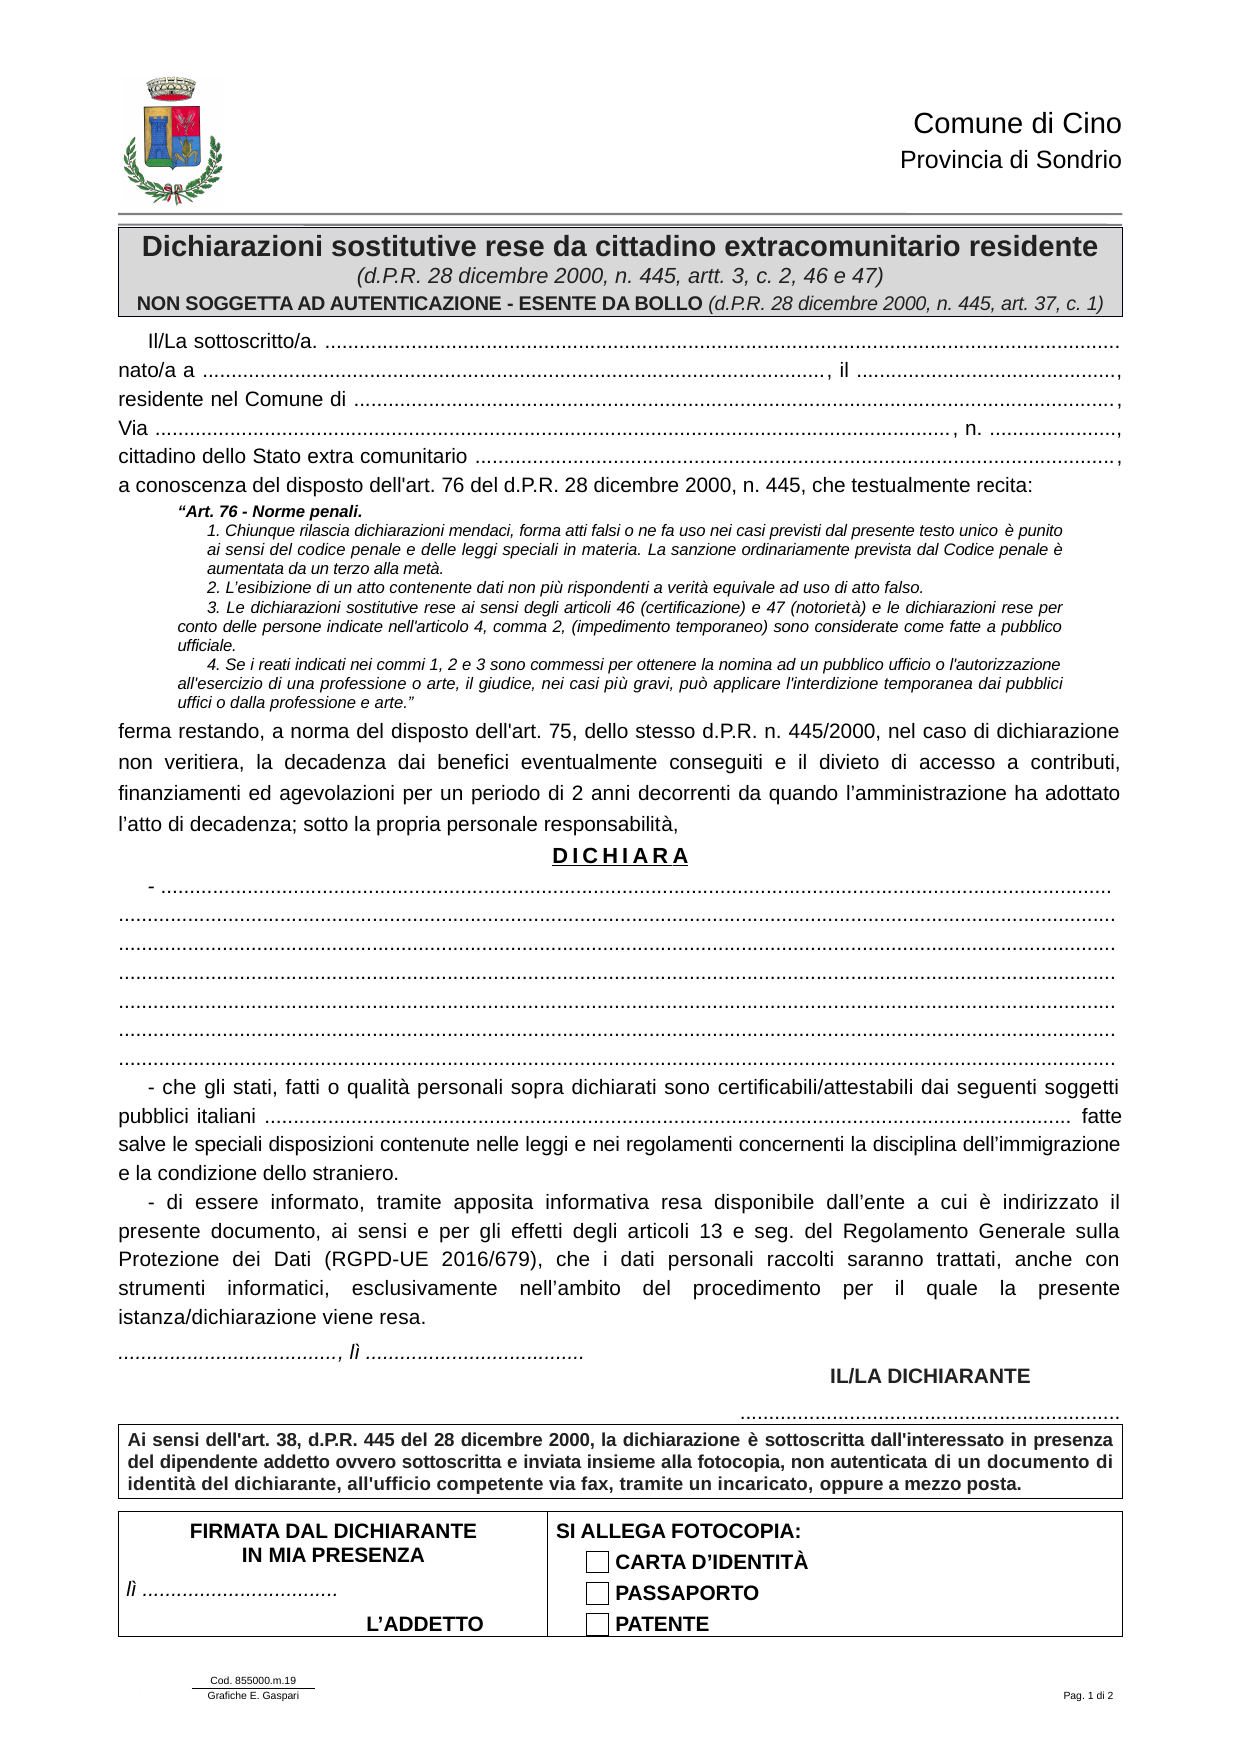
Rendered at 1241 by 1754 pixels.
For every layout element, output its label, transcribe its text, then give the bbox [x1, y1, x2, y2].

text ............................................................................................................................................................................. [118, 988, 1122, 1012]
text ......................................, lì ...................................... [118, 1340, 1122, 1364]
table_header SI ALLEGA FOTOCOPIA: CARTA D’IDENTITÀ PASSAPORTO PATENTE [548, 1512, 1122, 1636]
text 2. L’esibizione di un atto contenente dati non più rispondenti a verità equivale ad uso di atto falso. [177, 578, 1063, 597]
text 1. Chiunque rilascia dichiarazioni mendaci, forma atti falsi o ne fa uso nei casi previsti dal presente testo unico è punito ai sensi del codice penale e delle leggi speciali in materia. La sanzione ordinariamente prevista dal Codice penale è aumentata da un terzo alla metà. [207, 521, 1063, 578]
text ............................................................................................................................................................................. [118, 960, 1122, 984]
text ............................................................................................................................................................................. [118, 902, 1122, 926]
text - di essere informato, tramite apposita informativa resa disponibile dall’ente a cui è indirizzato il presente documento, ai sensi e per gli effetti degli articoli 13 e seg. del Regolamento Generale sulla Protezione dei Dati (RGPD-UE 2016/679), che i dati personali raccolti saranno trattati, anche con strumenti informatici, esclusivamente nell’ambito del procedimento per il quale la presente istanza/dichiarazione viene resa. [118, 1190, 1122, 1329]
text Comune di Cino [224, 106, 1122, 140]
text 3. Le dichiarazioni sostitutive rese ai sensi degli articoli 46 (certificazione) e 47 (notorietà) e le dichiarazioni rese per conto delle persone indicate nell'articolo 4, comma 2, (impedimento temporaneo) sono considerate come fatte a pubblico ufficiale. [177, 597, 1063, 655]
text IL/LA DICHIARANTE [738, 1364, 1122, 1388]
text ............................................................................................................................................................................. [118, 1017, 1122, 1041]
text - che gli stati, fatti o qualità personali sopra dichiarati sono certificabili/attestabili dai seguenti soggetti pubblici italiani ............................................................................................................................................ fatte salve le speciali disposizioni contenute nelle leggi e nei regolamenti concernenti la disciplina dell’immigrazione e la condizione dello straniero. [118, 1075, 1122, 1185]
table_header Ai sensi dell'art. 38, d.P.R. 445 del 28 dicembre 2000, la dichiarazione è sottoscritta dall'interessato in presenza del dipendente addetto ovvero sottoscritta e inviata insieme alla fotocopia, non autenticata di un documento di identità del dichiarante, all'ufficio competente via fax, tramite un incaricato, oppure a mezzo posta. [119, 1425, 1122, 1498]
text Provincia di Sondrio [224, 145, 1122, 174]
text .................................................................. [738, 1400, 1122, 1424]
text ............................................................................................................................................................................. [118, 931, 1122, 955]
text Il/La sottoscritto/a. .......................................................................................................................................... nato/a a ............................................................................................................, il ............................................., residente nel Comune di ...................................................................................................................................., Via .........................................................................................................................................., n. ......................, cittadino dello Stato extra comunitario ..............................................................................................................., a conoscenza del disposto dell'art. 76 del d.P.R. 28 dicembre 2000, n. 445, che testualmente recita: [118, 329, 1122, 497]
table_header FIRMATA DAL DICHIARANTE IN MIA PRESENZA lì .................................. L’ADDETTO [119, 1512, 547, 1636]
text ............................................................................................................................................................................. [118, 1046, 1122, 1070]
text ferma restando, a norma del disposto dell'art. 75, dello stesso d.P.R. n. 445/2000, nel caso di dichiarazione non veritiera, la decadenza dai benefici eventualmente conseguiti e il divieto di accesso a contributi, finanziamenti ed agevolazioni per un periodo di 2 anni decorrenti da quando l’amministrazione ha adottato l’atto di decadenza; sotto la propria personale responsabilità, [118, 719, 1122, 836]
text DICHIARA [118, 843, 1122, 868]
table_header Dichiarazioni sostitutive rese da cittadino extracomunitario residente (d.P.R. 28 dicembre 2000, n. 445, artt. 3, c. 2, 46 e 47) NON SOGGETTA AD AUTENTICAZIONE - ESENTE DA BOLLO (d.P.R. 28 dicembre 2000, n. 445, art. 37, c. 1) [119, 228, 1122, 316]
text “Art. 76 - Norme penali. [177, 502, 1063, 521]
text - ..................................................................................................................................................................... [118, 873, 1122, 897]
text 4. Se i reati indicati nei commi 1, 2 e 3 sono commessi per ottenere la nomina ad un pubblico ufficio o l'autorizzazione all'esercizio di una professione o arte, il giudice, nei casi più gravi, può applicare l'interdizione temporanea dai pubblici uffici o dalla professione e arte.” [177, 655, 1063, 712]
picture [122, 76, 224, 207]
